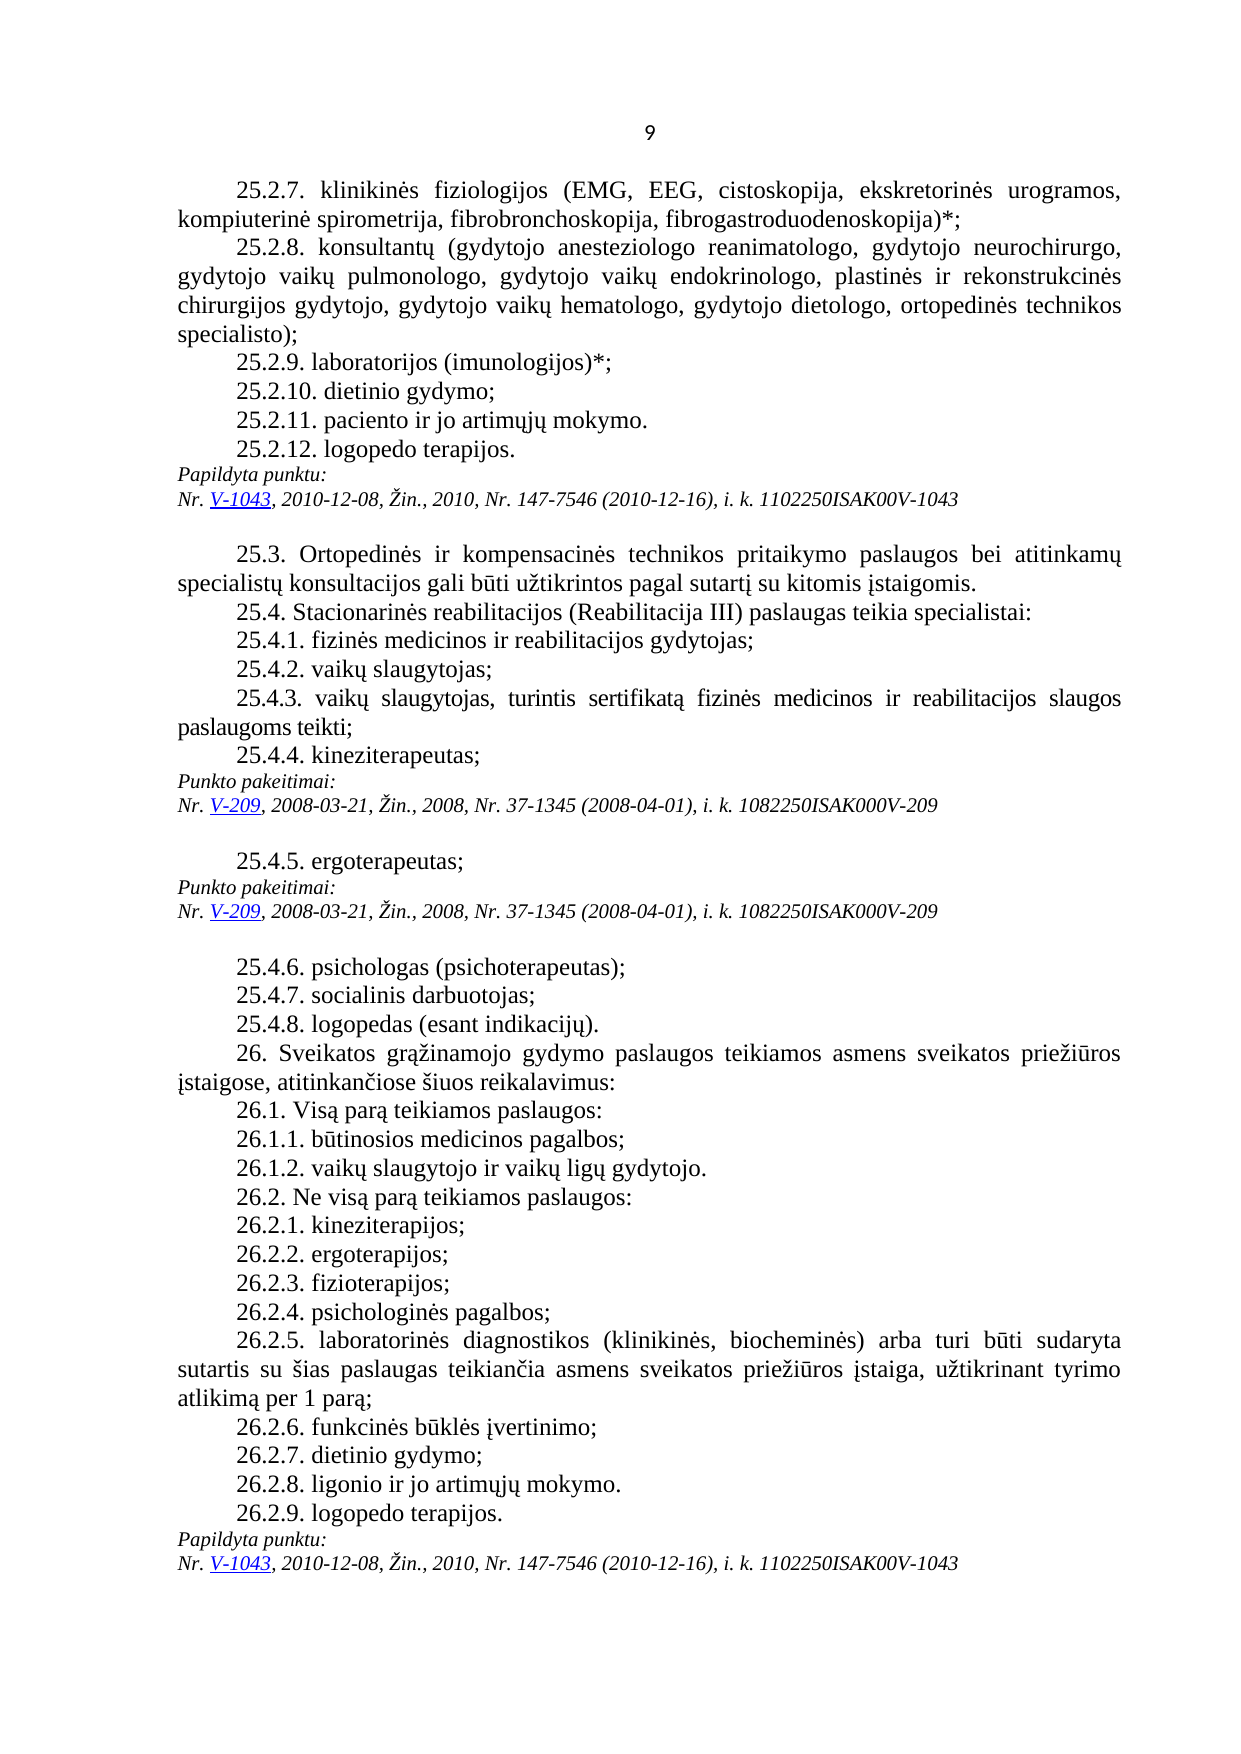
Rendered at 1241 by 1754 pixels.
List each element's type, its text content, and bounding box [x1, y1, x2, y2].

text 26.2.9. logopedo terapijos. [177, 1498, 1122, 1527]
text 25.2.10. dietinio gydymo; [177, 376, 1122, 405]
text 25.4.7. socialinis darbuotojas; [177, 981, 1122, 1009]
text 25.4.6. psichologas (psichoterapeutas); [177, 952, 1122, 981]
text Punkto pakeitimai: [177, 875, 1122, 899]
text Nr. V-209, 2008-03-21, Žin., 2008, Nr. 37-1345 (2008-04-01), i. k. 1082250ISAK000V-209 [177, 793, 1122, 817]
text 26.2.6. funkcinės būklės įvertinimo; [177, 1412, 1122, 1441]
text 26.2.8. ligonio ir jo artimųjų mokymo. [177, 1469, 1122, 1498]
text 25.2.11. paciento ir jo artimųjų mokymo. [177, 405, 1122, 434]
text 25.4.4. kineziterapeutas; [177, 741, 1122, 769]
text Punkto pakeitimai: [177, 769, 1122, 793]
text Papildyta punktu: [177, 462, 1122, 486]
text 25.4.8. logopedas (esant indikacijų). [177, 1009, 1122, 1038]
text 26.2.7. dietinio gydymo; [177, 1441, 1122, 1469]
text 26. Sveikatos grąžinamojo gydymo paslaugos teikiamos asmens sveikatos priežiūros įstaigose, atitinkančiose šiuos reikalavimus: [177, 1038, 1122, 1096]
text Nr. V-209, 2008-03-21, Žin., 2008, Nr. 37-1345 (2008-04-01), i. k. 1082250ISAK000V-209 [177, 899, 1122, 923]
text 25.4.5. ergoterapeutas; [177, 846, 1122, 875]
text 25.2.9. laboratorijos (imunologijos)*; [177, 347, 1122, 376]
text 26.1.2. vaikų slaugytojo ir vaikų ligų gydytojo. [177, 1153, 1122, 1182]
text 26.2.1. kineziterapijos; [177, 1211, 1122, 1239]
text Papildyta punktu: [177, 1527, 1122, 1551]
text 26.2.3. fizioterapijos; [177, 1268, 1122, 1297]
text 25.2.7. klinikinės fiziologijos (EMG, EEG, cistoskopija, ekskretorinės urogramos, kompiuterinė spirometrija, fibrobronchoskopija, fibrogastroduodenoskopija)*; [177, 175, 1122, 232]
text 25.2.12. logopedo terapijos. [177, 434, 1122, 462]
text Nr. V-1043, 2010-12-08, Žin., 2010, Nr. 147-7546 (2010-12-16), i. k. 1102250ISAK00V-1043 [177, 1551, 1122, 1575]
text Nr. V-1043, 2010-12-08, Žin., 2010, Nr. 147-7546 (2010-12-16), i. k. 1102250ISAK00V-1043 [177, 486, 1122, 511]
text 26.2.2. ergoterapijos; [177, 1239, 1122, 1268]
text 26.1.1. būtinosios medicinos pagalbos; [177, 1124, 1122, 1153]
text 26.1. Visą parą teikiamos paslaugos: [177, 1096, 1122, 1124]
text 25.4. Stacionarinės reabilitacijos (Reabilitacija III) paslaugas teikia specialistai: [177, 597, 1122, 626]
text 25.2.8. konsultantų (gydytojo anesteziologo reanimatologo, gydytojo neurochirurgo, gydytojo vaikų pulmonologo, gydytojo vaikų endokrinologo, plastinės ir rekonstrukcinės chirurgijos gydytojo, gydytojo vaikų hematologo, gydytojo dietologo, ortopedinės technikos specialisto); [177, 232, 1122, 347]
text 26.2.4. psichologinės pagalbos; [177, 1297, 1122, 1326]
text 25.4.1. fizinės medicinos ir reabilitacijos gydytojas; [177, 626, 1122, 654]
text 25.4.3. vaikų slaugytojas, turintis sertifikatą fizinės medicinos ir reabilitacijos slaugos paslaugoms teikti; [177, 683, 1122, 741]
text 25.3. Ortopedinės ir kompensacinės technikos pritaikymo paslaugos bei atitinkamų specialistų konsultacijos gali būti užtikrintos pagal sutartį su kitomis įstaigomis. [177, 539, 1122, 597]
text 26.2.5. laboratorinės diagnostikos (klinikinės, biocheminės) arba turi būti sudaryta sutartis su šias paslaugas teikiančia asmens sveikatos priežiūros įstaiga, užtikrinant tyrimo atlikimą per 1 parą; [177, 1326, 1122, 1412]
text 26.2. Ne visą parą teikiamos paslaugos: [177, 1182, 1122, 1211]
text 25.4.2. vaikų slaugytojas; [177, 654, 1122, 683]
